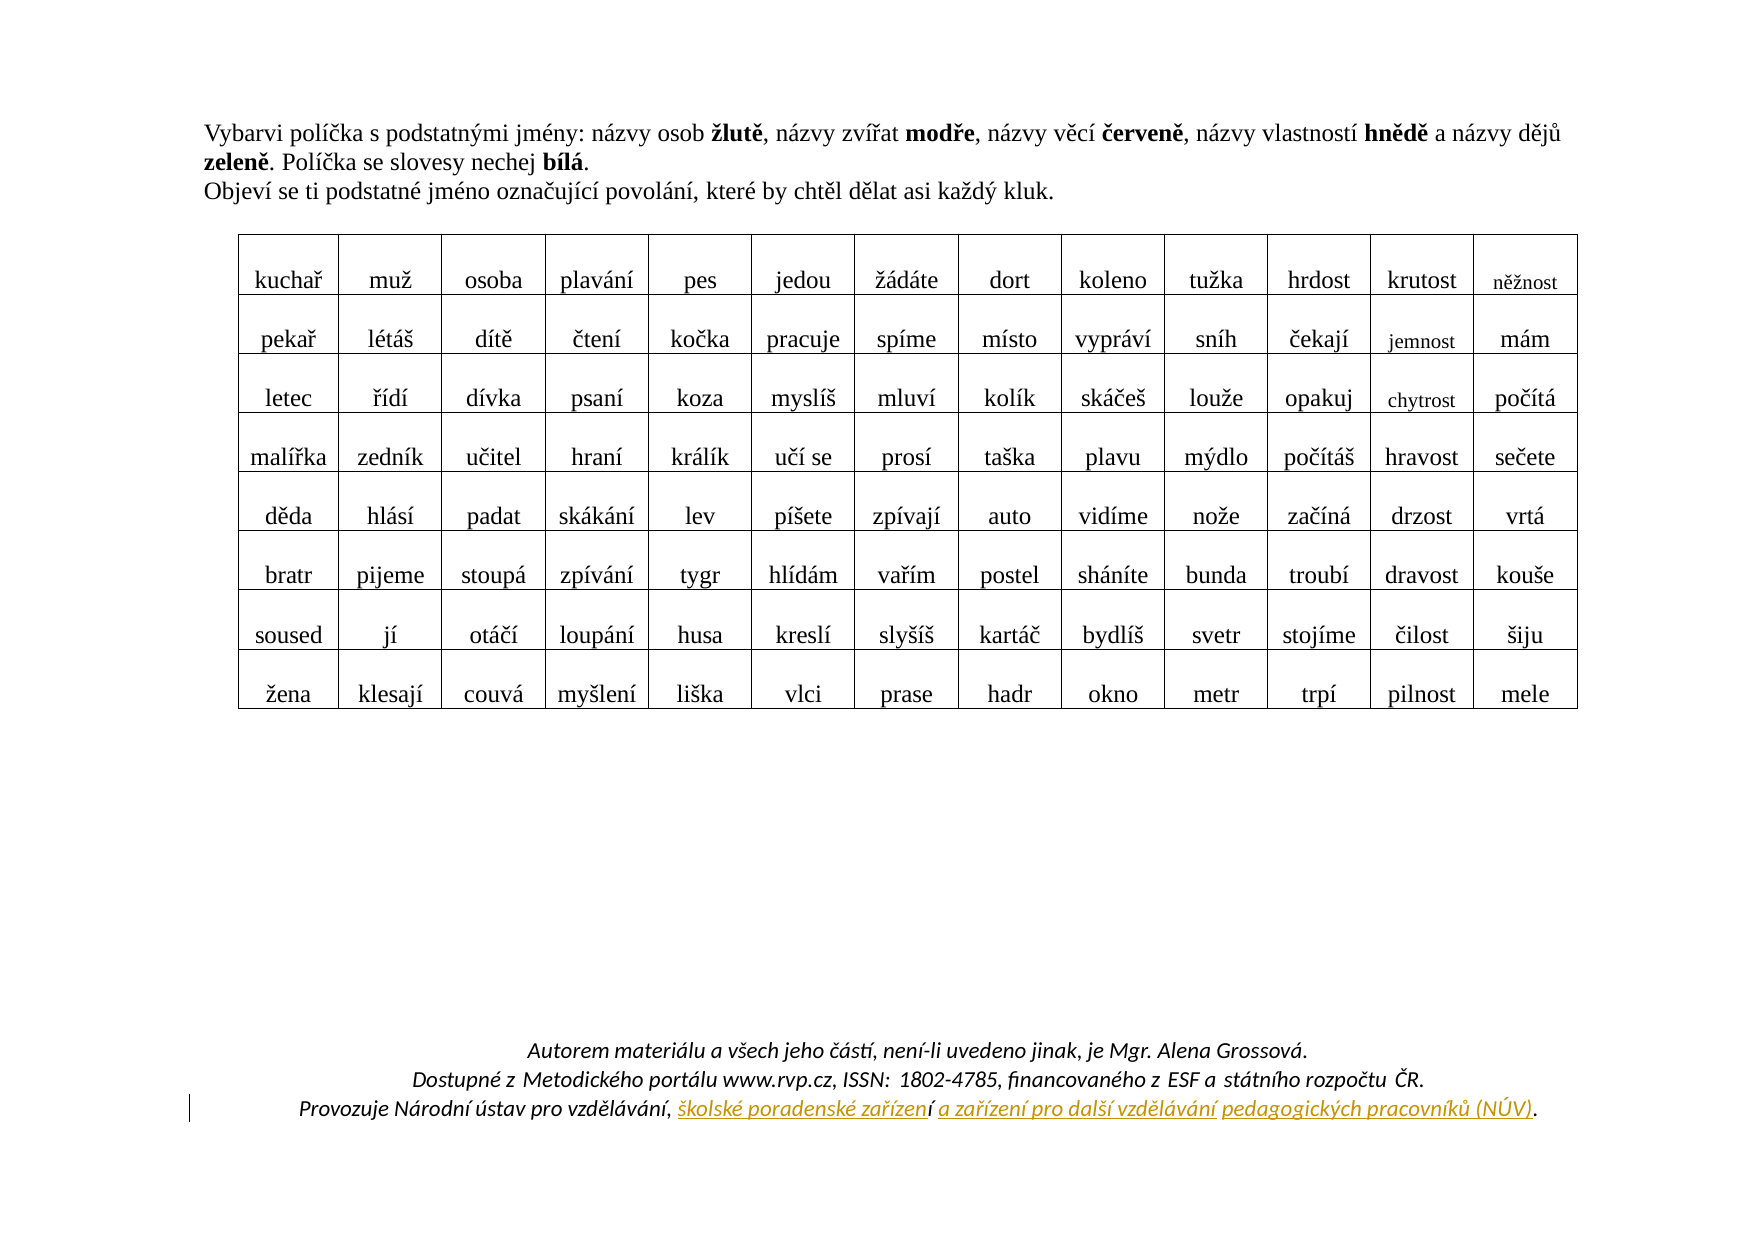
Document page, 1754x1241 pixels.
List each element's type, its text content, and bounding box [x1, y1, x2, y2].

table_cell koza [649, 354, 751, 412]
table_cell počítáš [1268, 413, 1370, 471]
table_cell jemnost [1371, 295, 1473, 353]
table_cell soused [239, 590, 338, 648]
table_cell mluví [855, 354, 958, 412]
table_cell začíná [1268, 472, 1370, 530]
table_cell malířka [239, 413, 338, 471]
table_header dort [959, 235, 1061, 293]
table_cell prase [855, 650, 958, 708]
table_cell čtení [546, 295, 648, 353]
table_cell prosí [855, 413, 958, 471]
table_cell couvá [442, 650, 545, 708]
table_cell padat [442, 472, 545, 530]
table_header koleno [1062, 235, 1164, 293]
table_cell učitel [442, 413, 545, 471]
table_cell letec [239, 354, 338, 412]
table_cell čekají [1268, 295, 1370, 353]
table_cell šiju [1474, 590, 1577, 648]
table_cell žena [239, 650, 338, 708]
text Vybarvi políčka s podstatnými jmény: názvy osob žlutě, názvy zvířat modře, názvy věcí červeně, názvy vlastností hnědě a názvy dějů zeleně. Políčka se slovesy nechej bílá. [204, 118, 1636, 176]
table_cell děda [239, 472, 338, 530]
table_cell opakuj [1268, 354, 1370, 412]
table_cell dívka [442, 354, 545, 412]
table_cell otáčí [442, 590, 545, 648]
table_cell klesají [339, 650, 441, 708]
table_cell lev [649, 472, 751, 530]
table_cell kolík [959, 354, 1061, 412]
table_cell troubí [1268, 531, 1370, 589]
table_cell učí se [752, 413, 854, 471]
table_cell plavu [1062, 413, 1164, 471]
table_cell vlci [752, 650, 854, 708]
table_header něžnost [1474, 235, 1577, 293]
table_cell hraní [546, 413, 648, 471]
table_cell hravost [1371, 413, 1473, 471]
table_cell zedník [339, 413, 441, 471]
table_header hrdost [1268, 235, 1370, 293]
table_cell spíme [855, 295, 958, 353]
table_header kuchař [239, 235, 338, 293]
table_cell sháníte [1062, 531, 1164, 589]
table_cell vrtá [1474, 472, 1577, 530]
table_cell kočka [649, 295, 751, 353]
table_cell pilnost [1371, 650, 1473, 708]
table_cell jí [339, 590, 441, 648]
table_cell taška [959, 413, 1061, 471]
table_cell svetr [1165, 590, 1267, 648]
table_cell zpívají [855, 472, 958, 530]
table_cell čilost [1371, 590, 1473, 648]
table_cell psaní [546, 354, 648, 412]
table_header žádáte [855, 235, 958, 293]
table_header krutost [1371, 235, 1473, 293]
table_header plavání [546, 235, 648, 293]
table_cell drzost [1371, 472, 1473, 530]
table_cell skákání [546, 472, 648, 530]
table_header tužka [1165, 235, 1267, 293]
table_cell louže [1165, 354, 1267, 412]
table_cell pracuje [752, 295, 854, 353]
table_header jedou [752, 235, 854, 293]
table_cell vypráví [1062, 295, 1164, 353]
table_cell pijeme [339, 531, 441, 589]
table_cell řídí [339, 354, 441, 412]
table_header pes [649, 235, 751, 293]
table_cell hadr [959, 650, 1061, 708]
table_cell kouše [1474, 531, 1577, 589]
table_cell bratr [239, 531, 338, 589]
table_cell stoupá [442, 531, 545, 589]
table_cell bydlíš [1062, 590, 1164, 648]
table_cell bunda [1165, 531, 1267, 589]
table_cell metr [1165, 650, 1267, 708]
table_cell mýdlo [1165, 413, 1267, 471]
table_cell zpívání [546, 531, 648, 589]
table_cell počítá [1474, 354, 1577, 412]
table_cell auto [959, 472, 1061, 530]
table_cell trpí [1268, 650, 1370, 708]
text Objeví se ti podstatné jméno označující povolání, které by chtěl dělat asi každý kluk. [204, 176, 1636, 205]
table_header osoba [442, 235, 545, 293]
table_cell stojíme [1268, 590, 1370, 648]
table_cell loupání [546, 590, 648, 648]
table_cell králík [649, 413, 751, 471]
table_cell postel [959, 531, 1061, 589]
table_cell píšete [752, 472, 854, 530]
table_cell dravost [1371, 531, 1473, 589]
table_cell skáčeš [1062, 354, 1164, 412]
table_header muž [339, 235, 441, 293]
table_cell kartáč [959, 590, 1061, 648]
table_cell mele [1474, 650, 1577, 708]
table_cell pekař [239, 295, 338, 353]
table_cell tygr [649, 531, 751, 589]
table_cell slyšíš [855, 590, 958, 648]
table_cell husa [649, 590, 751, 648]
table_cell myšlení [546, 650, 648, 708]
table_cell myslíš [752, 354, 854, 412]
table_cell vařím [855, 531, 958, 589]
table_cell létáš [339, 295, 441, 353]
table_cell okno [1062, 650, 1164, 708]
table_cell nože [1165, 472, 1267, 530]
table_cell sníh [1165, 295, 1267, 353]
table_cell hlásí [339, 472, 441, 530]
table_cell sečete [1474, 413, 1577, 471]
table_cell vidíme [1062, 472, 1164, 530]
table_cell dítě [442, 295, 545, 353]
table_cell místo [959, 295, 1061, 353]
table_cell hlídám [752, 531, 854, 589]
table_cell chytrost [1371, 354, 1473, 412]
table_cell liška [649, 650, 751, 708]
table_cell mám [1474, 295, 1577, 353]
table_cell kreslí [752, 590, 854, 648]
